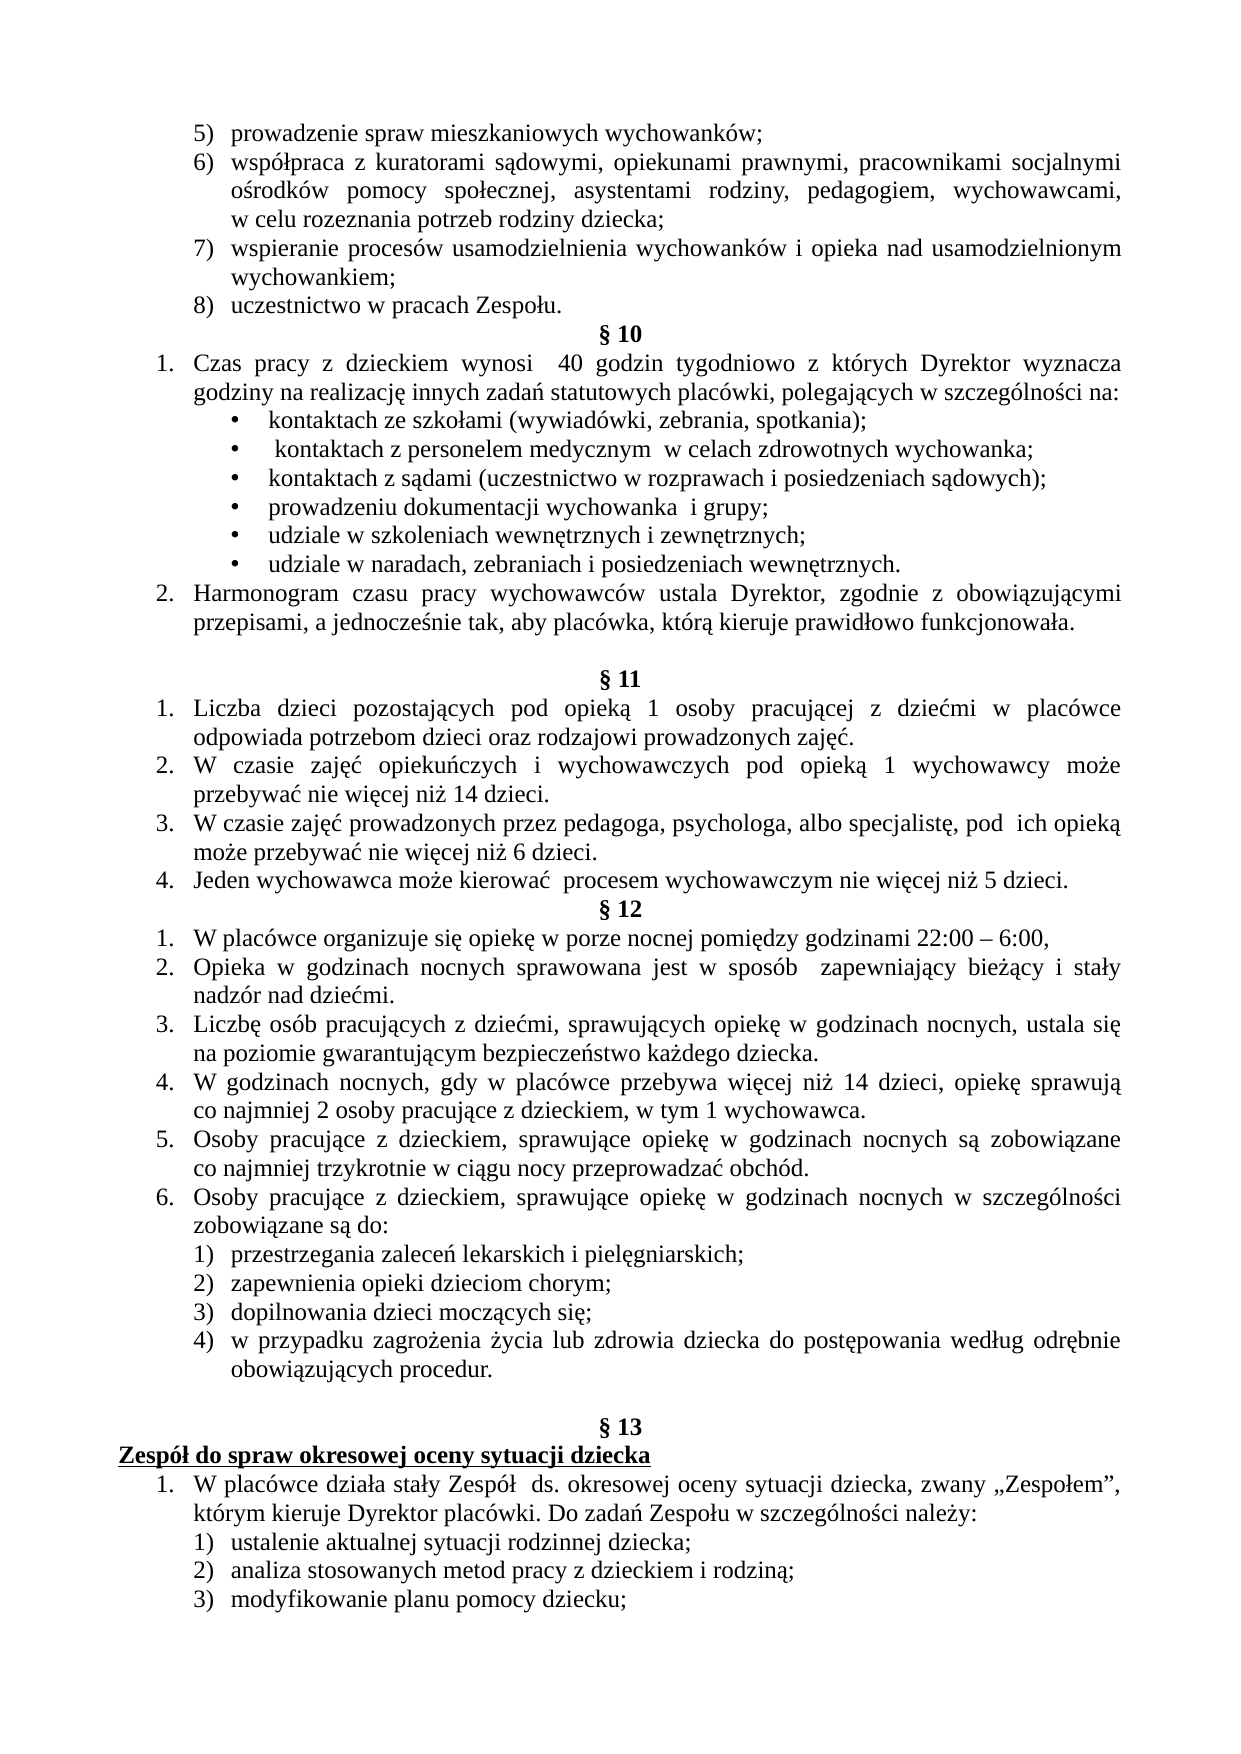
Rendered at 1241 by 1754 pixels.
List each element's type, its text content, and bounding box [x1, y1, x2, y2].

list W czasie zajęć prowadzonych przez pedagoga, psychologa, albo specjalistę, pod ich opieką może przebywać nie więcej niż 6 dzieci. [156, 808, 1122, 866]
list Harmonogram czasu pracy wychowawców ustala Dyrektor, zgodnie z obowiązującymi przepisami, a jednocześnie tak, aby placówka, którą kieruje prawidłowo funkcjonowała. [156, 578, 1122, 636]
list dopilnowania dzieci moczących się; [193, 1297, 1122, 1326]
list prowadzenie spraw mieszkaniowych wychowanków; [193, 118, 1122, 147]
text § 11 [118, 664, 1122, 693]
list udziale w szkoleniach wewnętrznych i zewnętrznych; [231, 521, 1122, 549]
list W placówce organizuje się opiekę w porze nocnej pomiędzy godzinami 22:00 – 6:00, [156, 923, 1122, 952]
list Jeden wychowawca może kierować procesem wychowawczym nie więcej niż 5 dzieci. [156, 866, 1122, 894]
text § 12 [118, 894, 1122, 923]
list przestrzegania zaleceń lekarskich i pielęgniarskich; [193, 1239, 1122, 1268]
list wspieranie procesów usamodzielnienia wychowanków i opieka nad usamodzielnionym wychowankiem; [193, 233, 1122, 291]
list kontaktach z sądami (uczestnictwo w rozprawach i posiedzeniach sądowych); [231, 463, 1122, 492]
list Opieka w godzinach nocnych sprawowana jest w sposób zapewniający bieżący i stały nadzór nad dziećmi. [156, 952, 1122, 1009]
list kontaktach z personelem medycznym w celach zdrowotnych wychowanka; [231, 434, 1122, 463]
text § 10 [118, 319, 1122, 348]
list prowadzeniu dokumentacji wychowanka i grupy; [231, 492, 1122, 521]
text Zespół do spraw okresowej oceny sytuacji dziecka [118, 1441, 1122, 1469]
list Czas pracy z dzieckiem wynosi 40 godzin tygodniowo z których Dyrektor wyznacza godziny na realizację innych zadań statutowych placówki, polegających w szczególności na: [156, 348, 1122, 406]
list kontaktach ze szkołami (wywiadówki, zebrania, spotkania); [231, 406, 1122, 434]
list W placówce działa stały Zespół ds. okresowej oceny sytuacji dziecka, zwany „Zespołem”, którym kieruje Dyrektor placówki. Do zadań Zespołu w szczególności należy: [156, 1469, 1122, 1527]
list Osoby pracujące z dzieckiem, sprawujące opiekę w godzinach nocnych w szczególności zobowiązane są do: [156, 1182, 1122, 1239]
list w przypadku zagrożenia życia lub zdrowia dziecka do postępowania według odrębnie obowiązujących procedur. [193, 1326, 1122, 1383]
list uczestnictwo w pracach Zespołu. [193, 291, 1122, 319]
list współpraca z kuratorami sądowymi, opiekunami prawnymi, pracownikami socjalnymi ośrodków pomocy społecznej, asystentami rodziny, pedagogiem, wychowawcami, w celu rozeznania potrzeb rodziny dziecka; [193, 147, 1122, 233]
list Osoby pracujące z dzieckiem, sprawujące opiekę w godzinach nocnych są zobowiązane co najmniej trzykrotnie w ciągu nocy przeprowadzać obchód. [156, 1124, 1122, 1182]
list W godzinach nocnych, gdy w placówce przebywa więcej niż 14 dzieci, opiekę sprawują co najmniej 2 osoby pracujące z dzieckiem, w tym 1 wychowawca. [156, 1067, 1122, 1124]
list Liczbę osób pracujących z dziećmi, sprawujących opiekę w godzinach nocnych, ustala się na poziomie gwarantującym bezpieczeństwo każdego dziecka. [156, 1009, 1122, 1067]
list analiza stosowanych metod pracy z dzieckiem i rodziną; [193, 1556, 1122, 1584]
text § 13 [118, 1412, 1122, 1441]
list W czasie zajęć opiekuńczych i wychowawczych pod opieką 1 wychowawcy może przebywać nie więcej niż 14 dzieci. [156, 751, 1122, 808]
list modyfikowanie planu pomocy dziecku; [193, 1584, 1122, 1613]
list zapewnienia opieki dzieciom chorym; [193, 1268, 1122, 1297]
list udziale w naradach, zebraniach i posiedzeniach wewnętrznych. [231, 549, 1122, 578]
list ustalenie aktualnej sytuacji rodzinnej dziecka; [193, 1527, 1122, 1556]
list Liczba dzieci pozostających pod opieką 1 osoby pracującej z dziećmi w placówce odpowiada potrzebom dzieci oraz rodzajowi prowadzonych zajęć. [156, 693, 1122, 751]
